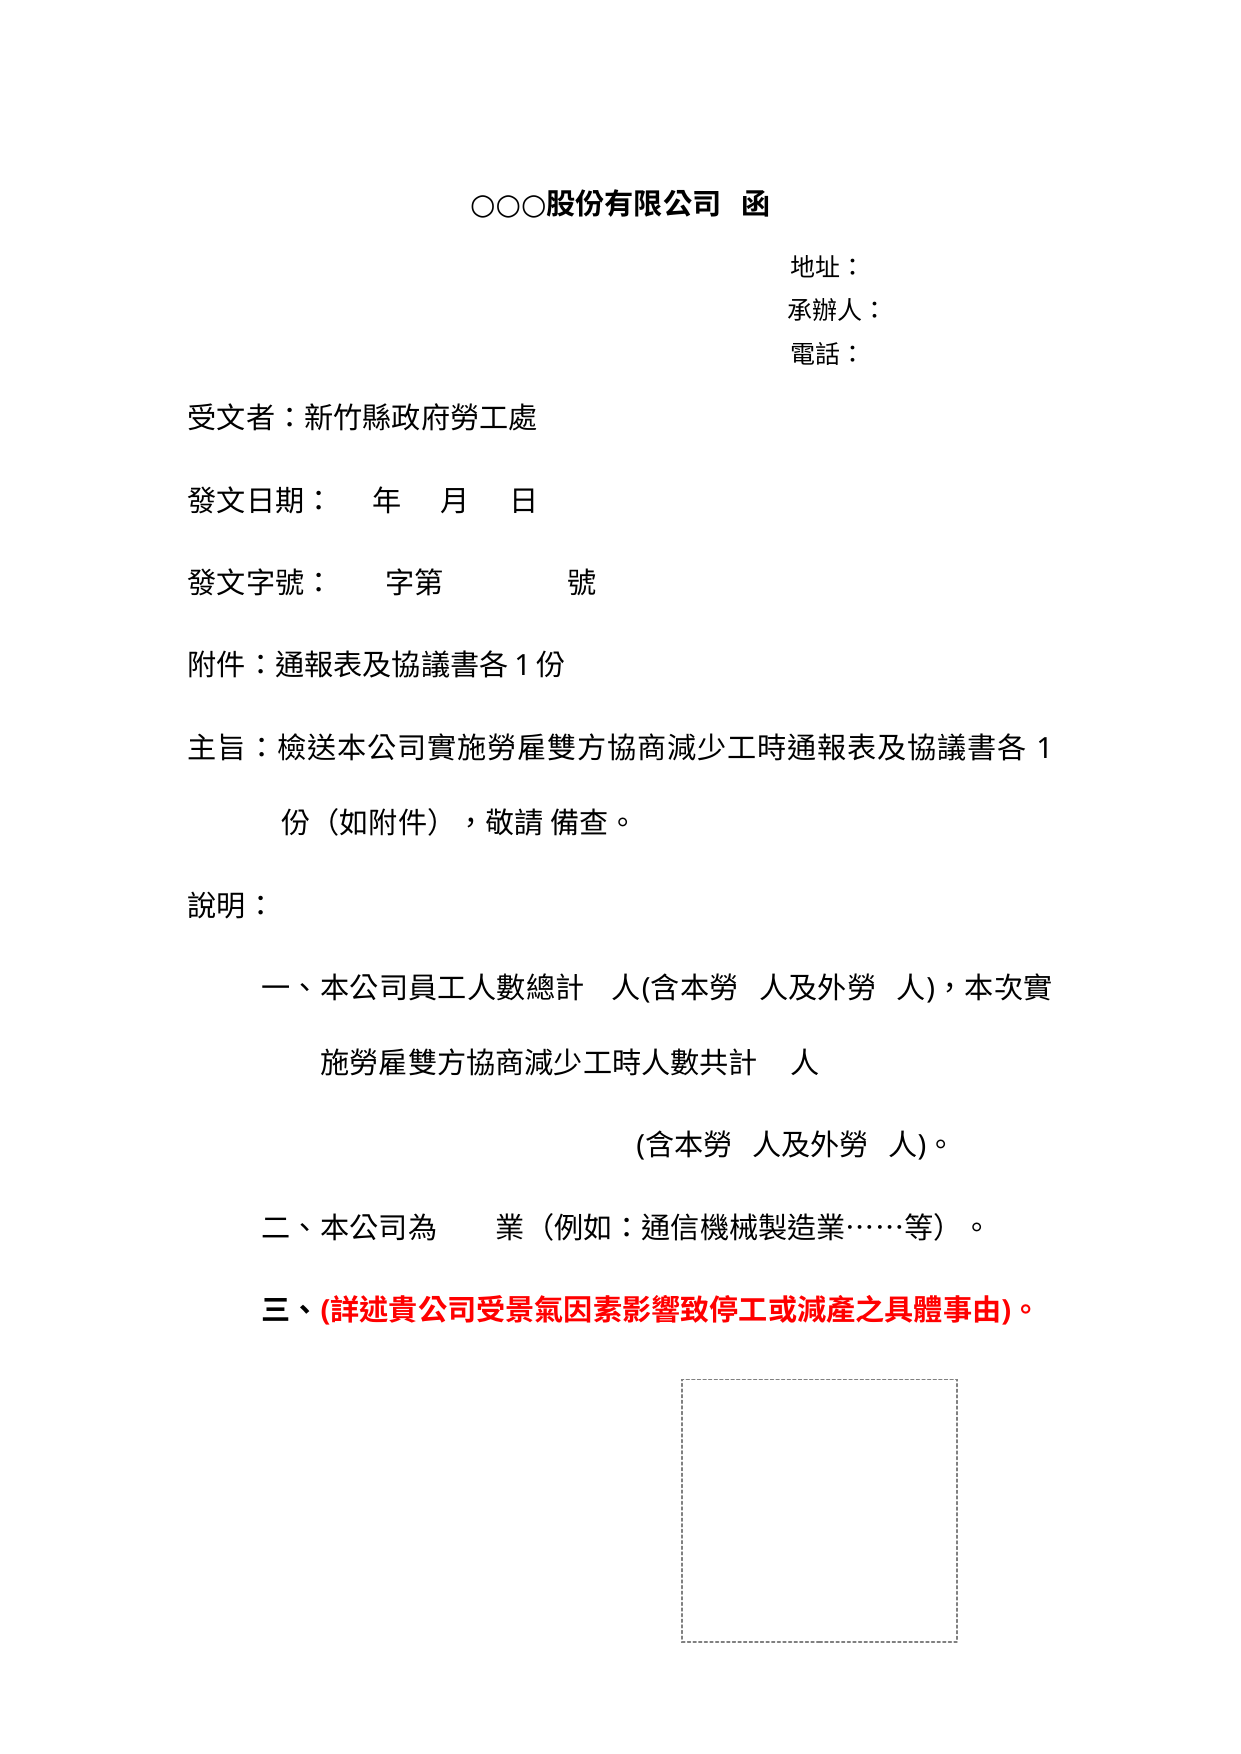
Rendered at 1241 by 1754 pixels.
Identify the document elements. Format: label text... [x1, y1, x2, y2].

text 發文日期： 年 月 日 [187, 461, 1053, 536]
text 電話： [187, 334, 865, 371]
text 地址： [187, 247, 865, 283]
text ○○○股份有限公司 函 [187, 164, 1053, 239]
list 本公司為 業（例如：通信機械製造業……等）。 [261, 1188, 1053, 1263]
list 本公司員工人數總計 人(含本勞 人及外勞 人)，本次實施勞雇雙方協商減少工時人數共計 人 [261, 948, 1053, 1098]
text 承辦人： [187, 291, 887, 327]
list (詳述貴公司受景氣因素影響致停工或減產之具體事由)。 [261, 1271, 1053, 1346]
text 受文者：新竹縣政府勞工處 [187, 378, 1053, 453]
text 發文字號： 字第 號 [187, 543, 1053, 618]
text (含本勞 人及外勞 人)。 [636, 1106, 1053, 1181]
text 附件：通報表及協議書各1份 [187, 626, 1053, 701]
text 主旨：檢送本公司實施勞雇雙方協商減少工時通報表及協議書各1份（如附件），敬請 備查。 [187, 708, 1053, 858]
text 說明： [187, 866, 1053, 941]
